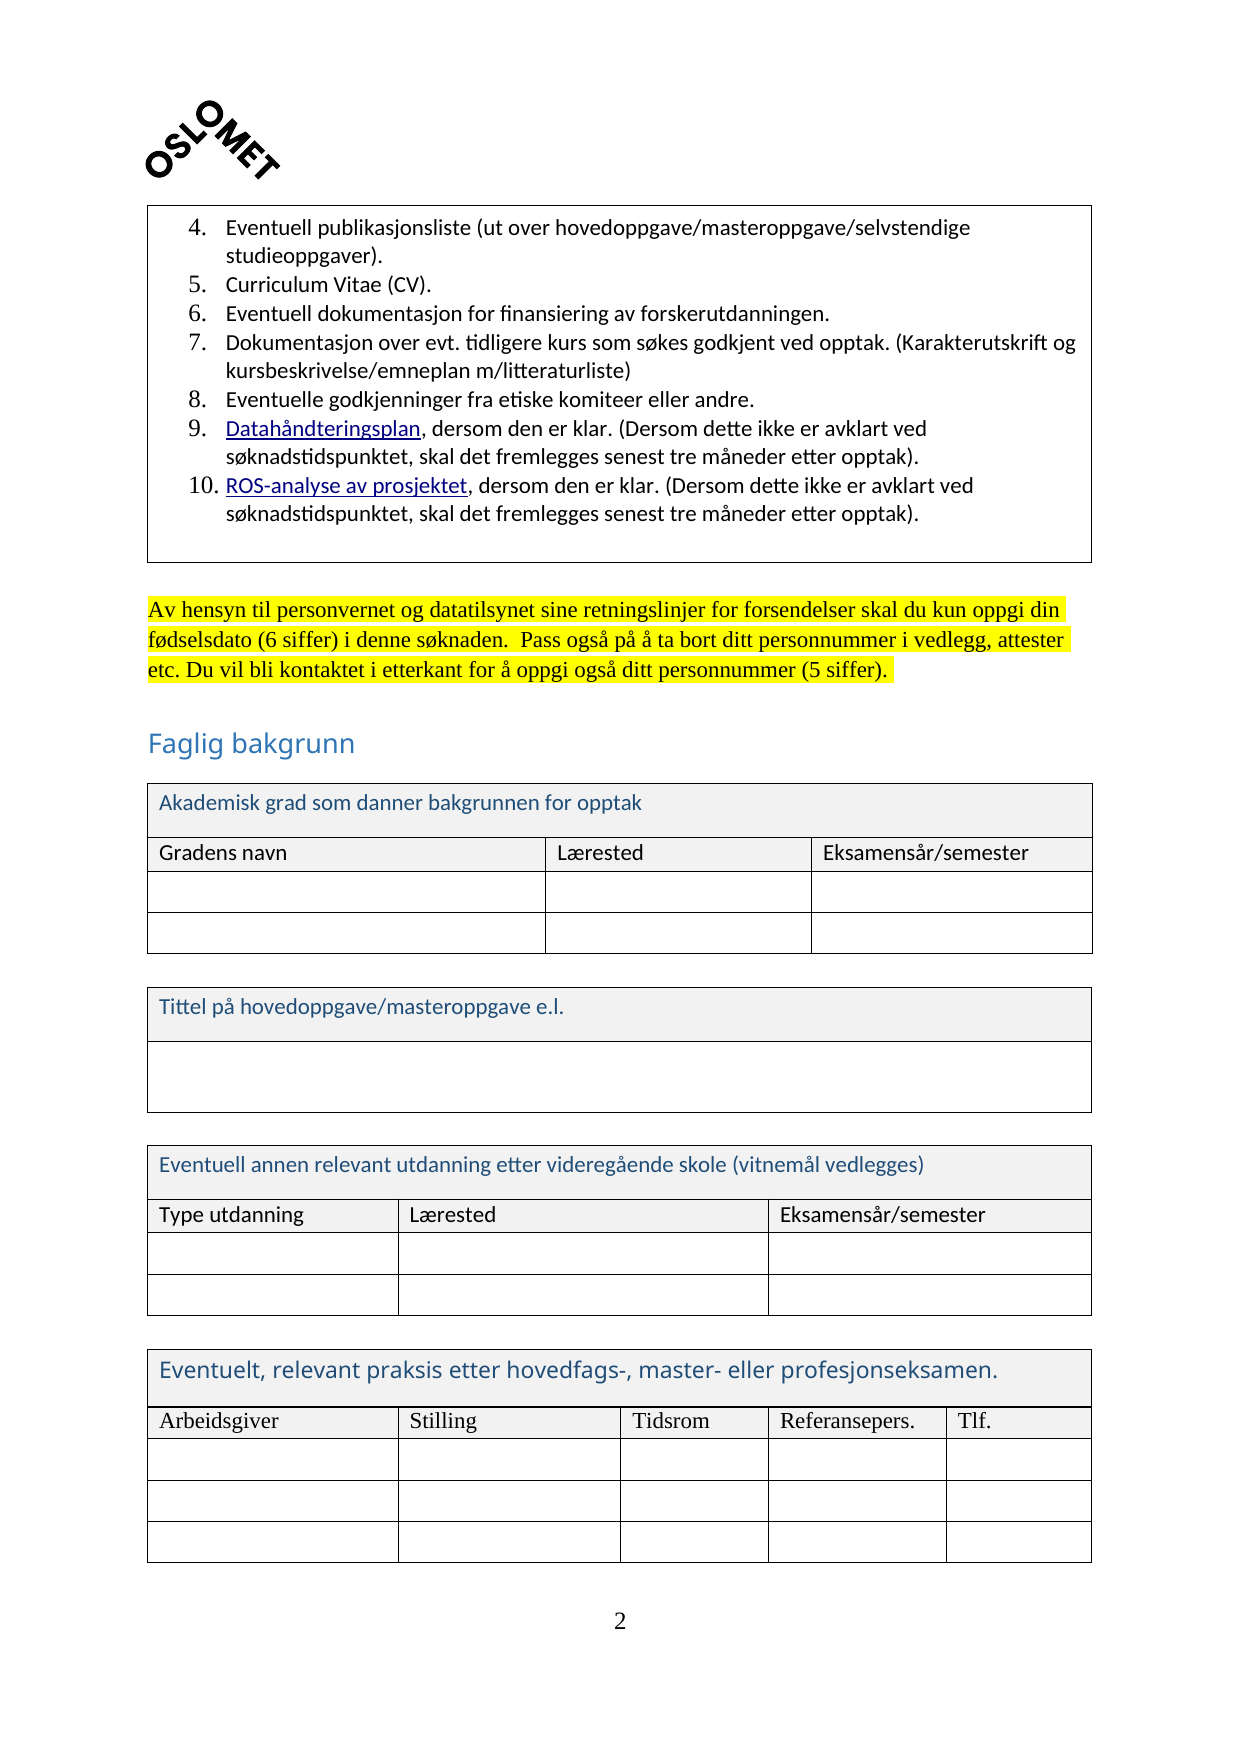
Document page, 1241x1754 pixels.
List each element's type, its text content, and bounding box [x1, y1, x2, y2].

table_cell [546, 872, 811, 912]
table_cell [769, 1233, 1091, 1274]
table_cell Referansepers. [769, 1408, 946, 1438]
table_cell [947, 1522, 1091, 1562]
table_cell [621, 1481, 768, 1521]
table_cell [947, 1481, 1091, 1521]
table_cell [399, 1481, 620, 1521]
table_cell [621, 1522, 768, 1562]
table_cell [148, 1439, 398, 1479]
table_cell [769, 1522, 946, 1562]
table_cell [148, 1233, 398, 1274]
table_cell [399, 1522, 620, 1562]
table_cell Lærested [399, 1200, 768, 1232]
table_cell [812, 872, 1092, 912]
table_cell [148, 1481, 398, 1521]
table_cell [769, 1275, 1091, 1315]
table_cell [148, 913, 545, 953]
table_cell Gradens navn [148, 838, 545, 871]
table_cell [399, 1439, 620, 1479]
table_header Vitnemål og karakterutskrift for avlagt mastergrad/hovedfag/profesjonseksamen eller tilsvarende. Eventuelle vitnemål fra andre relevante skoler/studier, merk kun fra høyere utdanning. Prosjektbeskrivelse på maks 10 sider inkl. tema, problemstillinger, valg av metoder, tidsplan for studiet og evt. litteraturliste). Eventuell publikasjonsliste (ut over hovedoppgave/masteroppgave/selvstendige studieoppgaver). Curriculum Vitae (CV). Eventuell dokumentasjon for finansiering av forskerutdanningen. Dokumentasjon over evt. tidligere kurs som søkes godkjent ved opptak. (Karakterutskrift og kursbeskrivelse/emneplan m/litteraturliste) Eventuelle godkjenninger fra etiske komiteer eller andre. Datahåndteringsplan, dersom den er klar. (Dersom dette ikke er avklart ved søknadstidspunktet, skal det fremlegges senest tre måneder etter opptak). ROS-analyse av prosjektet, dersom den er klar. (Dersom dette ikke er avklart ved søknadstidspunktet, skal det fremlegges senest tre måneder etter opptak). [148, 206, 1091, 562]
table_cell [399, 1275, 768, 1315]
table_cell [148, 1522, 398, 1562]
table_cell Arbeidsgiver [148, 1408, 398, 1438]
table_header Eventuelt, relevant praksis etter hovedfags-, master- eller profesjonseksamen. [148, 1350, 1091, 1406]
table_cell [399, 1233, 768, 1274]
table_cell Tidsrom [621, 1408, 768, 1438]
table_cell [148, 1275, 398, 1315]
table_cell Eksamensår/semester [812, 838, 1092, 871]
table_cell [148, 872, 545, 912]
table_cell Lærested [546, 838, 811, 871]
table_cell [621, 1439, 768, 1479]
table_cell Eksamensår/semester [769, 1200, 1091, 1232]
table_cell Stilling [399, 1408, 620, 1438]
table_cell [769, 1439, 946, 1479]
table_header Eventuell annen relevant utdanning etter videregående skole (vitnemål vedlegges) [148, 1146, 1091, 1199]
table_cell [769, 1481, 946, 1521]
table_cell Tlf. [947, 1408, 1091, 1438]
table_cell [148, 1042, 1091, 1112]
subtitle Faglig bakgrunn [148, 724, 1093, 761]
table_cell Type utdanning [148, 1200, 398, 1232]
table_cell [947, 1439, 1091, 1479]
table_header Akademisk grad som danner bakgrunnen for opptak [148, 784, 1092, 837]
table_cell [812, 913, 1092, 953]
table_header Tittel på hovedoppgave/masteroppgave e.l. [148, 988, 1091, 1041]
table_cell [546, 913, 811, 953]
text Av hensyn til personvernet og datatilsynet sine retningslinjer for forsendelser skal du kun oppgi din fødselsdato (6 siffer) i denne søknaden. Pass også på å ta bort ditt personnummer i vedlegg, attester etc. Du vil bli kontaktet i etterkant for å oppgi også ditt personnummer (5 siffer). [148, 563, 1093, 716]
